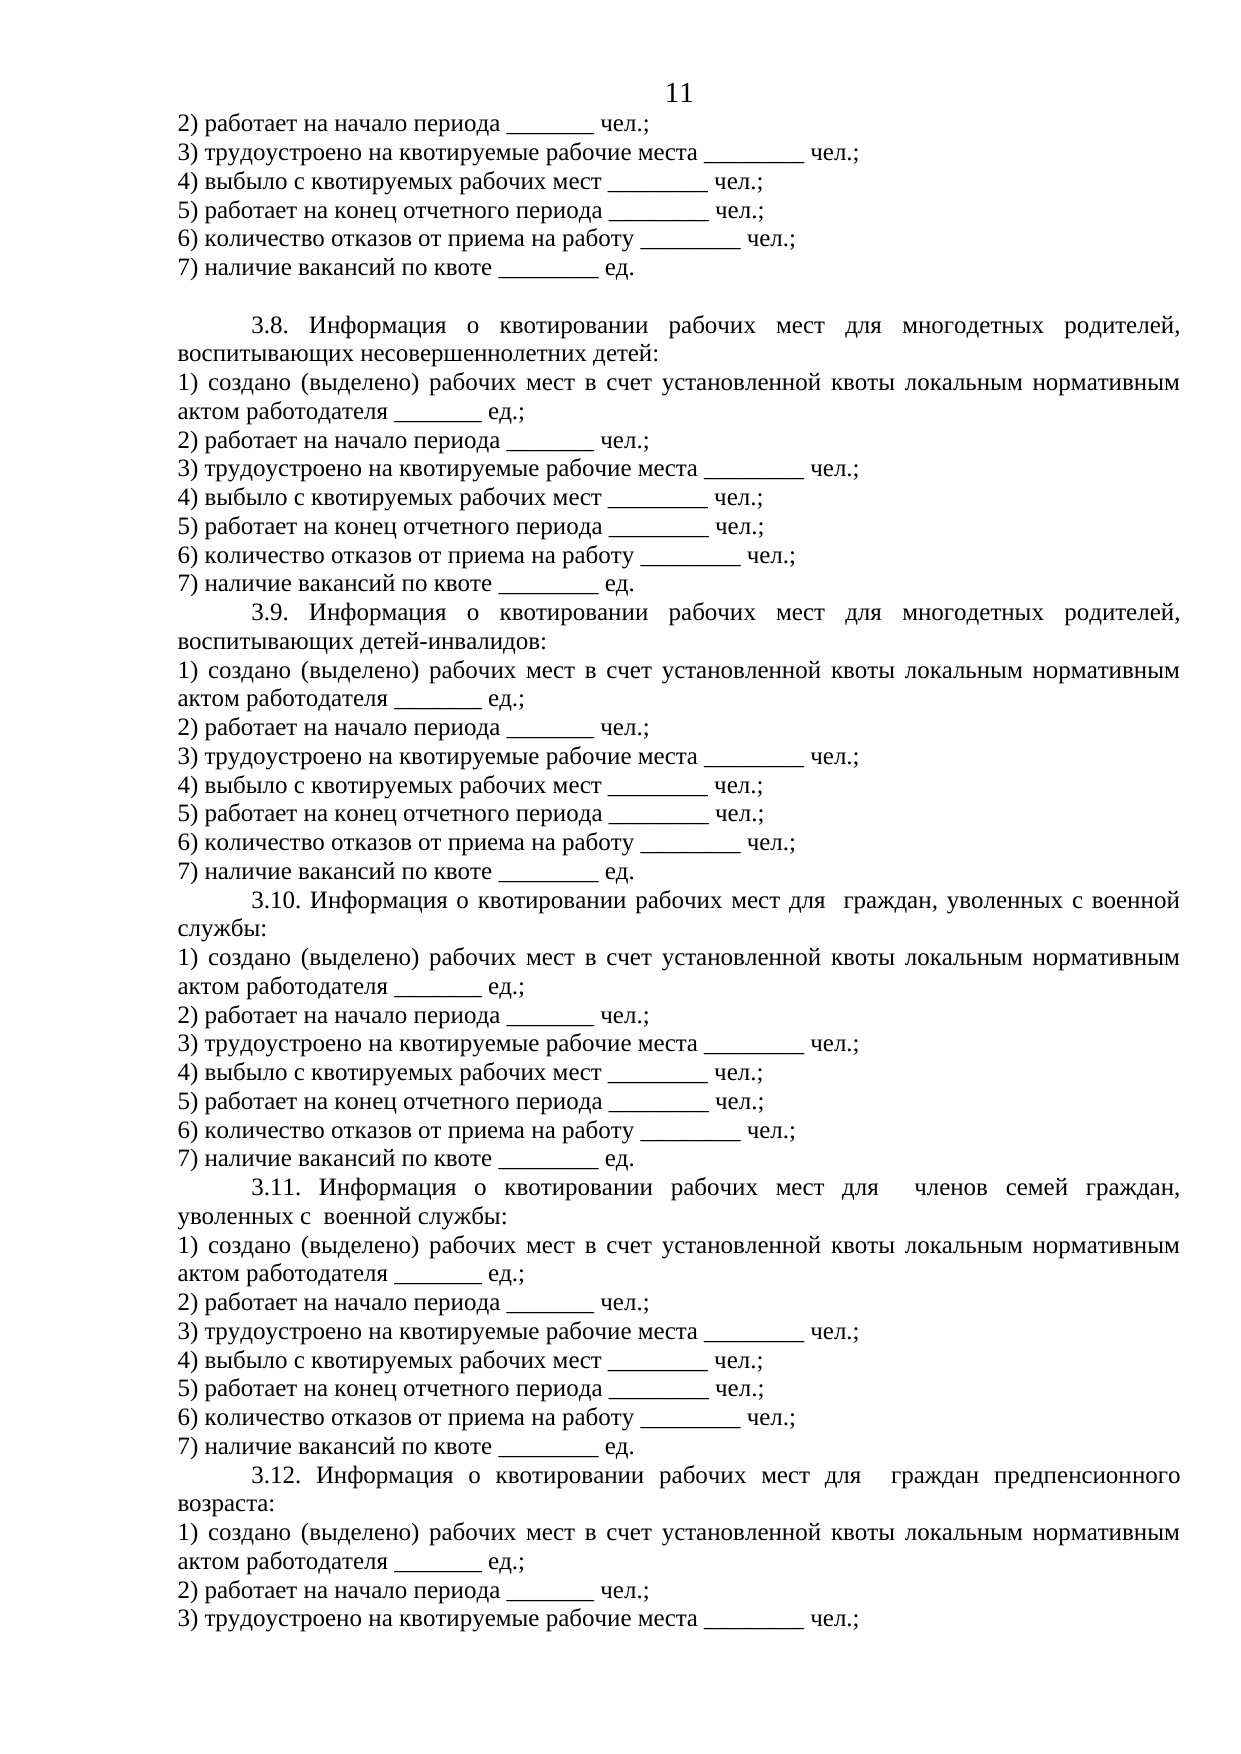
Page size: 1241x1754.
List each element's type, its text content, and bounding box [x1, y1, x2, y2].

text 1) создано (выделено) рабочих мест в счет установленной квоты локальным нормативным актом работодателя _______ ед.; [177, 1230, 1181, 1287]
text 6) количество отказов от приема на работу ________ чел.; [177, 223, 1181, 252]
text 7) наличие вакансий по квоте ________ ед. [177, 1431, 1181, 1460]
text 7) наличие вакансий по квоте ________ ед. [177, 856, 1181, 885]
text 2) работает на начало периода _______ чел.; [177, 712, 1181, 741]
text 4) выбыло с квотируемых рабочих мест ________ чел.; [177, 770, 1181, 798]
text 3.11. Информация о квотировании рабочих мест для членов семей граждан, уволенных с военной службы: [177, 1172, 1181, 1230]
text 6) количество отказов от приема на работу ________ чел.; [177, 1402, 1181, 1431]
text 7) наличие вакансий по квоте ________ ед. [177, 1143, 1181, 1172]
text 2) работает на начало периода _______ чел.; [177, 108, 1181, 137]
text 3.10. Информация о квотировании рабочих мест для граждан, уволенных с военной службы: [177, 885, 1181, 942]
text 3) трудоустроено на квотируемые рабочие места ________ чел.; [177, 453, 1181, 482]
text 2) работает на начало периода _______ чел.; [177, 1287, 1181, 1316]
text 3) трудоустроено на квотируемые рабочие места ________ чел.; [177, 1316, 1181, 1345]
text 3) трудоустроено на квотируемые рабочие места ________ чел.; [177, 741, 1181, 770]
text 3.9. Информация о квотировании рабочих мест для многодетных родителей, воспитывающих детей-инвалидов: [177, 597, 1181, 655]
text 1) создано (выделено) рабочих мест в счет установленной квоты локальным нормативным актом работодателя _______ ед.; [177, 942, 1181, 1000]
text 4) выбыло с квотируемых рабочих мест ________ чел.; [177, 482, 1181, 511]
text 5) работает на конец отчетного периода ________ чел.; [177, 195, 1181, 223]
text 4) выбыло с квотируемых рабочих мест ________ чел.; [177, 1057, 1181, 1086]
text 6) количество отказов от приема на работу ________ чел.; [177, 540, 1181, 568]
text 5) работает на конец отчетного периода ________ чел.; [177, 1373, 1181, 1402]
text 6) количество отказов от приема на работу ________ чел.; [177, 1115, 1181, 1143]
text 7) наличие вакансий по квоте ________ ед. [177, 252, 1181, 281]
text 1) создано (выделено) рабочих мест в счет установленной квоты локальным нормативным актом работодателя _______ ед.; [177, 655, 1181, 712]
text 3) трудоустроено на квотируемые рабочие места ________ чел.; [177, 1028, 1181, 1057]
text 5) работает на конец отчетного периода ________ чел.; [177, 511, 1181, 540]
text 3) трудоустроено на квотируемые рабочие места ________ чел.; [177, 137, 1181, 166]
text 1) создано (выделено) рабочих мест в счет установленной квоты локальным нормативным актом работодателя _______ ед.; [177, 1517, 1181, 1575]
text 5) работает на конец отчетного периода ________ чел.; [177, 1086, 1181, 1115]
text 3.8. Информация о квотировании рабочих мест для многодетных родителей, воспитывающих несовершеннолетних детей: [177, 310, 1181, 367]
text 2) работает на начало периода _______ чел.; [177, 1575, 1181, 1603]
text 2) работает на начало периода _______ чел.; [177, 1000, 1181, 1028]
text 5) работает на конец отчетного периода ________ чел.; [177, 798, 1181, 827]
text 1) создано (выделено) рабочих мест в счет установленной квоты локальным нормативным актом работодателя _______ ед.; [177, 367, 1181, 425]
text 3) трудоустроено на квотируемые рабочие места ________ чел.; [177, 1603, 1181, 1632]
text 6) количество отказов от приема на работу ________ чел.; [177, 827, 1181, 856]
text 2) работает на начало периода _______ чел.; [177, 425, 1181, 453]
text 4) выбыло с квотируемых рабочих мест ________ чел.; [177, 166, 1181, 195]
text 4) выбыло с квотируемых рабочих мест ________ чел.; [177, 1345, 1181, 1373]
text 7) наличие вакансий по квоте ________ ед. [177, 568, 1181, 597]
text 3.12. Информация о квотировании рабочих мест для граждан предпенсионного возраста: [177, 1460, 1181, 1517]
